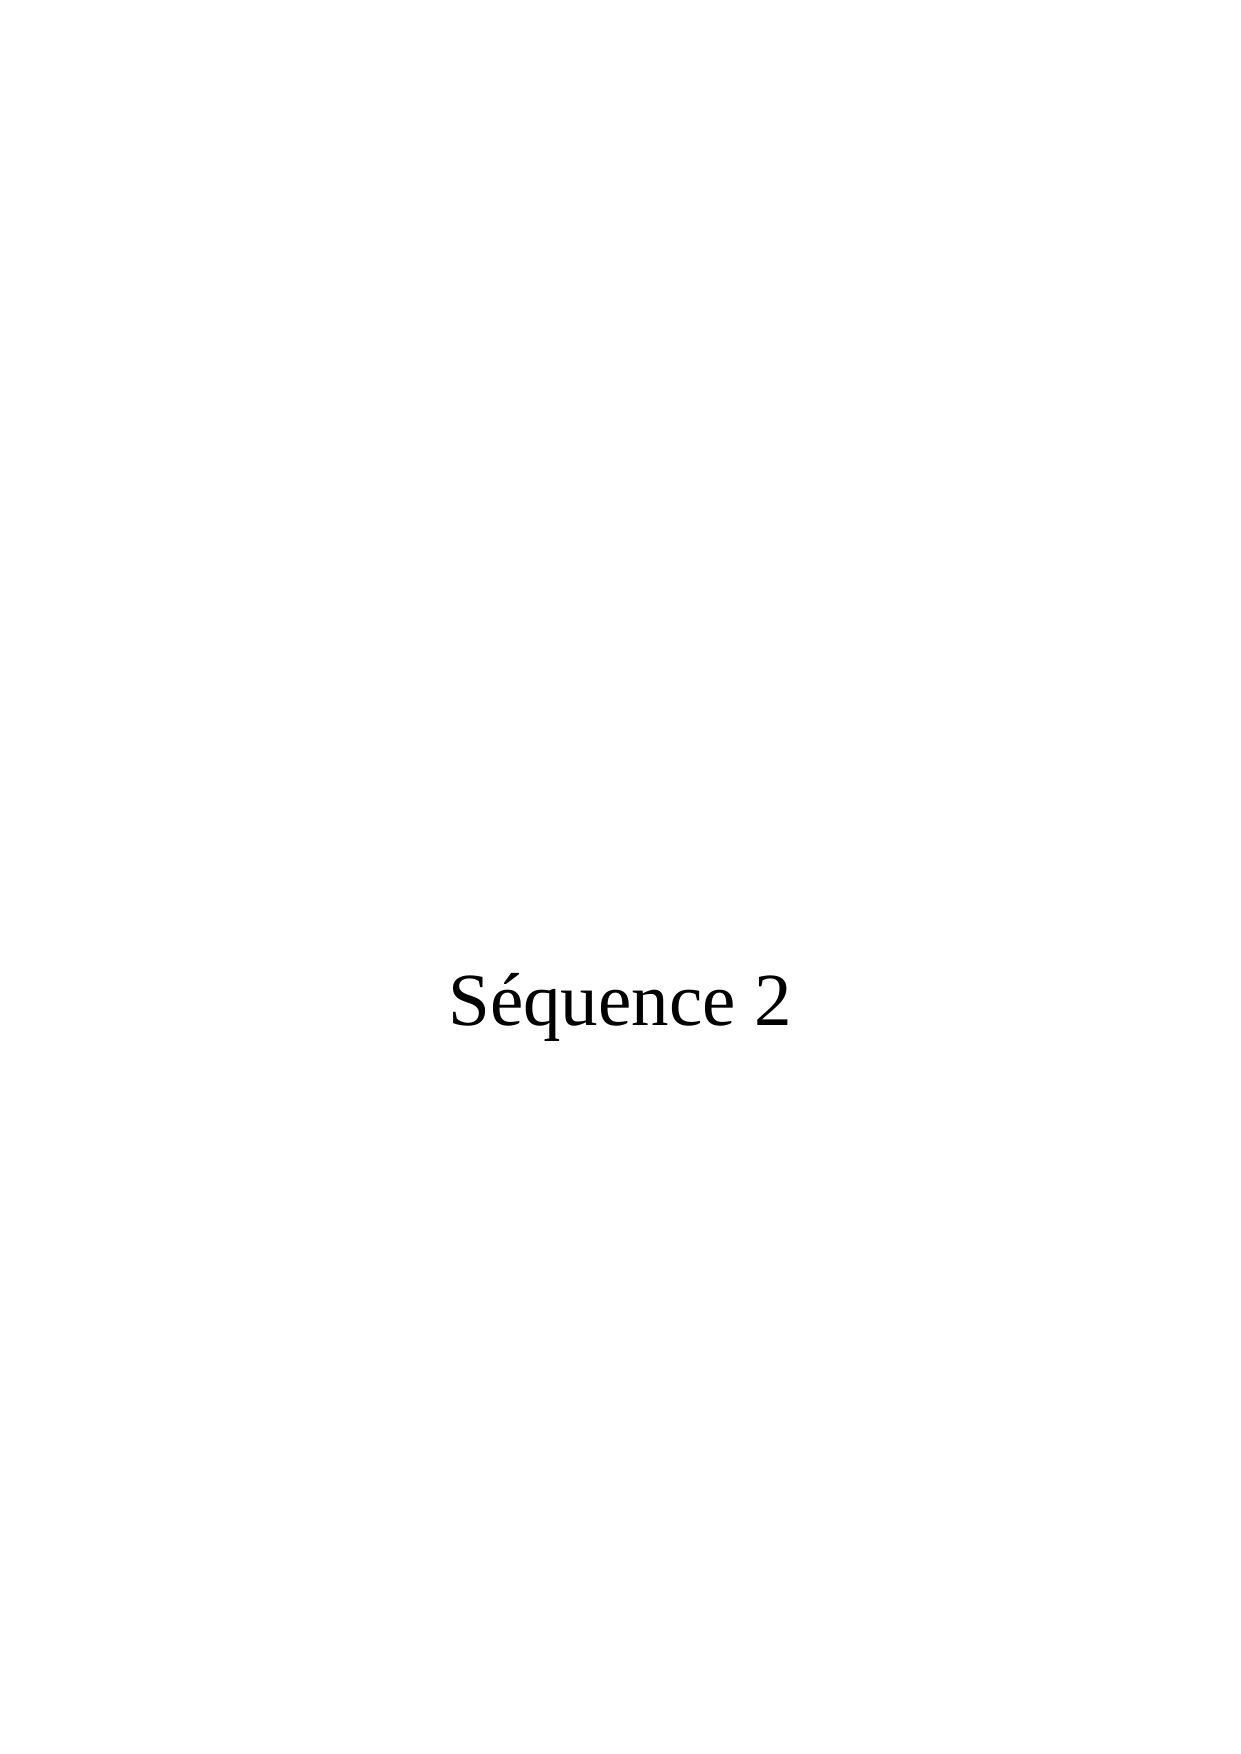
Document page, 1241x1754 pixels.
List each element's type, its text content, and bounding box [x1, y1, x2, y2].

text Séquence 2 [118, 956, 1122, 1042]
